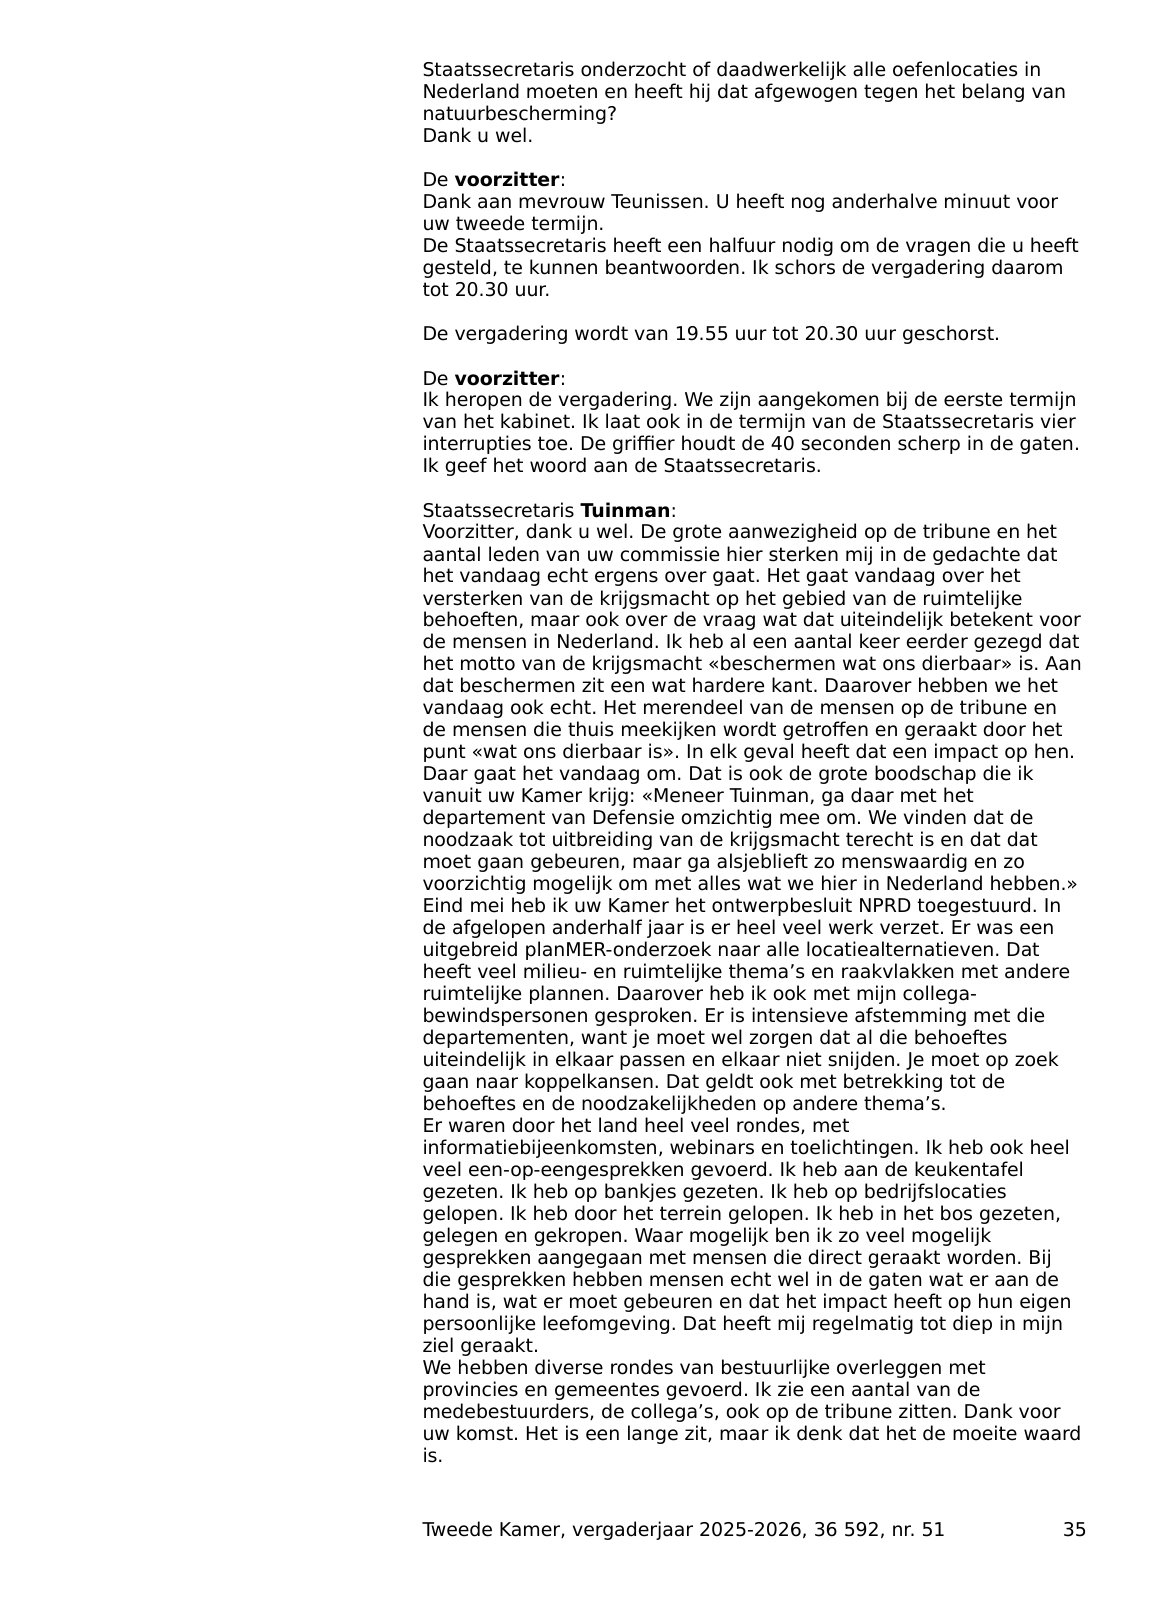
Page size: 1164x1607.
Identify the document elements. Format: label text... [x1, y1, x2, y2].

text Voorzitter, dank u wel. De grote aanwezigheid op de tribune en het aantal leden van uw commissie hier sterken mij in de gedachte dat het vandaag echt ergens over gaat. Het gaat vandaag over het versterken van de krijgsmacht op het gebied van de ruimtelijke behoeften, maar ook over de vraag wat dat uiteindelijk betekent voor de mensen in Nederland. Ik heb al een aantal keer eerder gezegd dat het motto van de krijgsmacht «beschermen wat ons dierbaar» is. Aan dat beschermen zit een wat hardere kant. Daarover hebben we het vandaag ook echt. Het merendeel van de mensen op de tribune en de mensen die thuis meekijken wordt getroffen en geraakt door het punt «wat ons dierbaar is». In elk geval heeft dat een impact op hen. Daar gaat het vandaag om. Dat is ook de grote boodschap die ik vanuit uw Kamer krijg: «Meneer Tuinman, ga daar met het departement van Defensie omzichtig mee om. We vinden dat de noodzaak tot uitbreiding van de krijgsmacht terecht is en dat dat moet gaan gebeuren, maar ga alsjeblieft zo menswaardig en zo voorzichtig mogelijk om met alles wat we hier in Nederland hebben.» [422, 521, 1087, 895]
text Staatssecretaris Tuinman: [422, 499, 1087, 521]
text De Staatssecretaris heeft een halfuur nodig om de vragen die u heeft gesteld, te kunnen beantwoorden. Ik schors de vergadering daarom tot 20.30 uur. [422, 235, 1087, 301]
text Dank aan mevrouw Teunissen. U heeft nog anderhalve minuut voor uw tweede termijn. [422, 191, 1087, 235]
text Staatssecretaris onderzocht of daadwerkelijk alle oefenlocaties in Nederland moeten en heeft hij dat afgewogen tegen het belang van natuurbescherming? [422, 59, 1087, 125]
text De voorzitter: [422, 367, 1087, 389]
text De voorzitter: [422, 169, 1087, 191]
text Dank u wel. [422, 125, 1087, 147]
text Eind mei heb ik uw Kamer het ontwerpbesluit NPRD toegestuurd. In de afgelopen anderhalf jaar is er heel veel werk verzet. Er was een uitgebreid planMER-onderzoek naar alle locatiealternatieven. Dat heeft veel milieu- en ruimtelijke thema’s en raakvlakken met andere ruimtelijke plannen. Daarover heb ik ook met mijn collega-bewindspersonen gesproken. Er is intensieve afstemming met die departementen, want je moet wel zorgen dat al die behoeftes uiteindelijk in elkaar passen en elkaar niet snijden. Je moet op zoek gaan naar koppelkansen. Dat geldt ook met betrekking tot de behoeftes en de noodzakelijkheden op andere thema’s. [422, 895, 1087, 1115]
text We hebben diverse rondes van bestuurlijke overleggen met provincies en gemeentes gevoerd. Ik zie een aantal van de medebestuurders, de collega’s, ook op de tribune zitten. Dank voor uw komst. Het is een lange zit, maar ik denk dat het de moeite waard is. [422, 1357, 1087, 1467]
text De vergadering wordt van 19.55 uur tot 20.30 uur geschorst. [422, 323, 1087, 345]
text Er waren door het land heel veel rondes, met informatiebijeenkomsten, webinars en toelichtingen. Ik heb ook heel veel een-op-eengesprekken gevoerd. Ik heb aan de keukentafel gezeten. Ik heb op bankjes gezeten. Ik heb op bedrijfslocaties gelopen. Ik heb door het terrein gelopen. Ik heb in het bos gezeten, gelegen en gekropen. Waar mogelijk ben ik zo veel mogelijk gesprekken aangegaan met mensen die direct geraakt worden. Bij die gesprekken hebben mensen echt wel in de gaten wat er aan de hand is, wat er moet gebeuren en dat het impact heeft op hun eigen persoonlijke leefomgeving. Dat heeft mij regelmatig tot diep in mijn ziel geraakt. [422, 1115, 1087, 1357]
text Ik heropen de vergadering. We zijn aangekomen bij de eerste termijn van het kabinet. Ik laat ook in de termijn van de Staatssecretaris vier interrupties toe. De griffier houdt de 40 seconden scherp in de gaten. Ik geef het woord aan de Staatssecretaris. [422, 389, 1087, 477]
